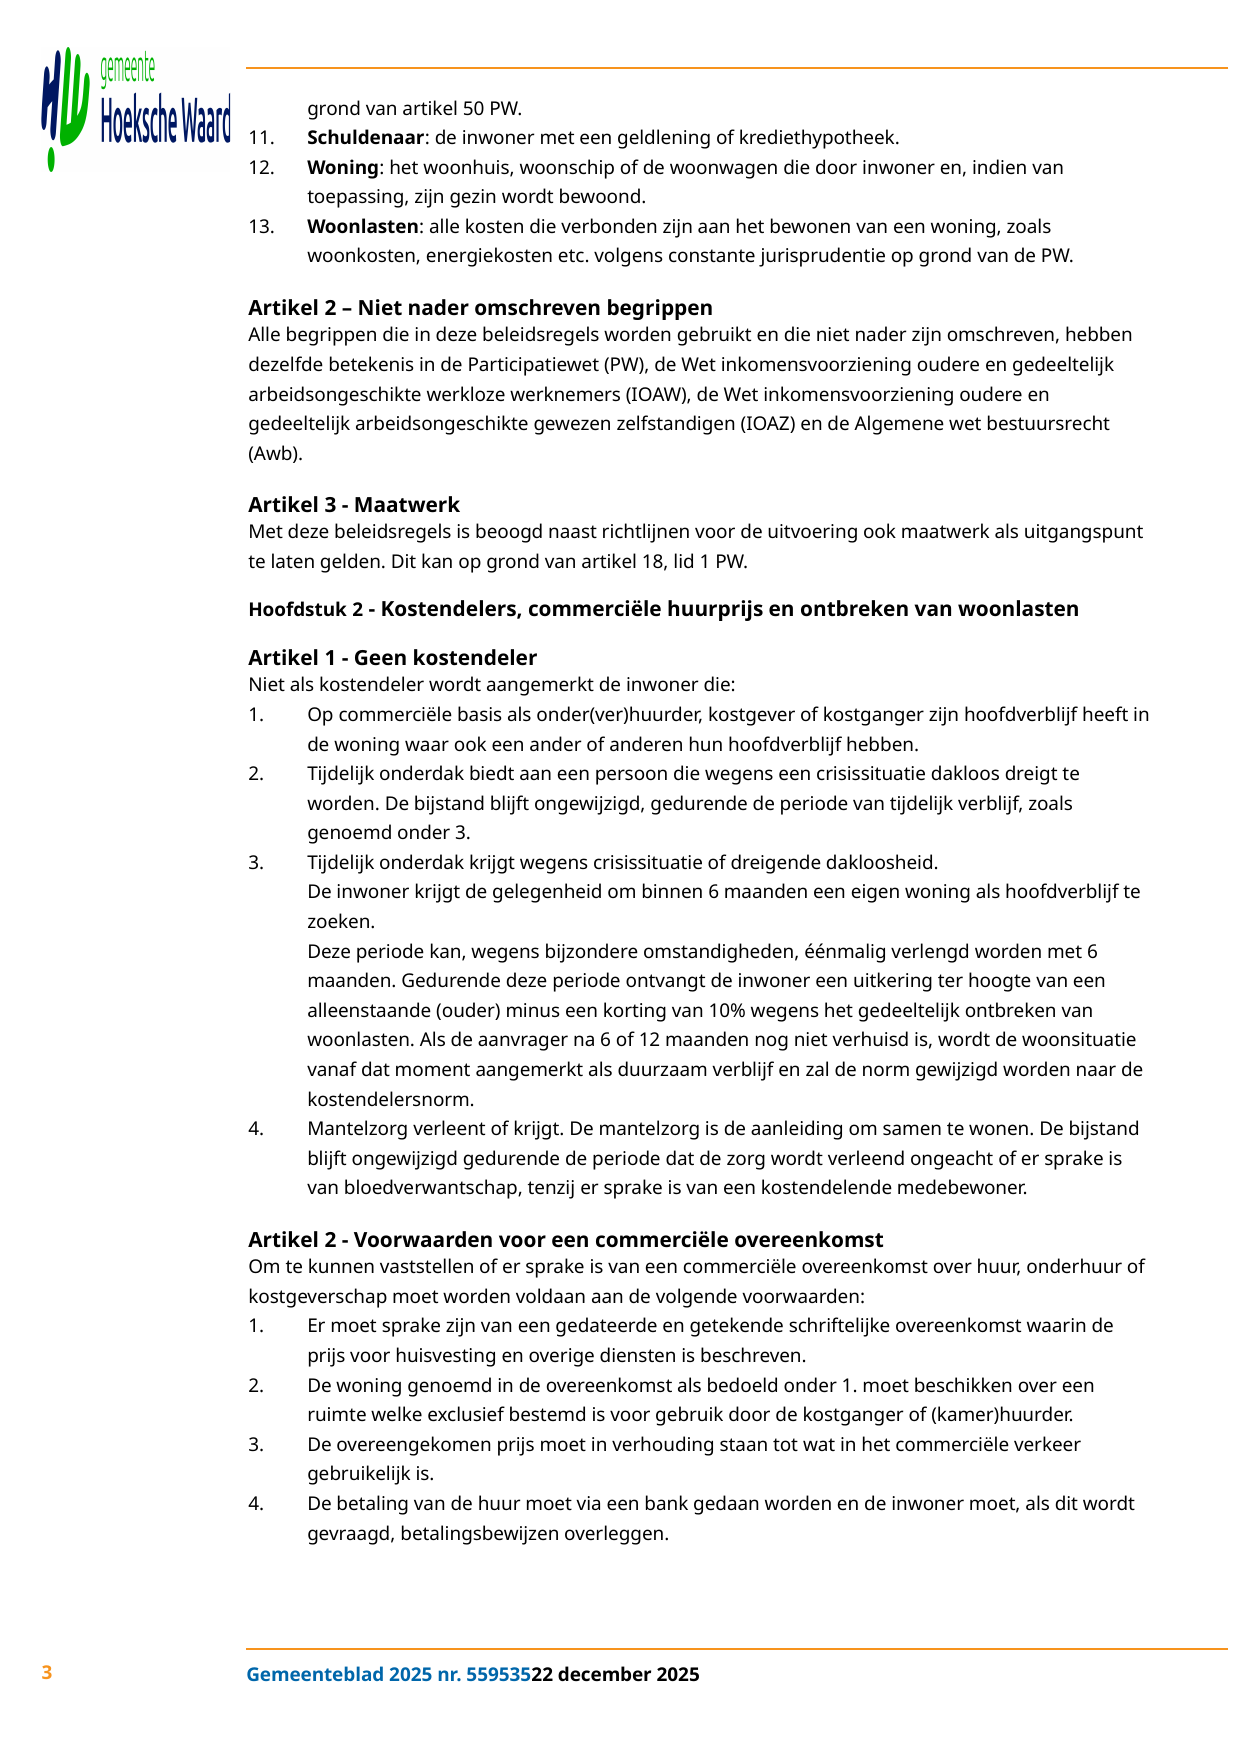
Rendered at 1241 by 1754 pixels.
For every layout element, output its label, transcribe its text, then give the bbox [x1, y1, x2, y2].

text Om te kunnen vaststellen of er sprake is van een commerciële overeenkomst over huur, onderhuur of kostgeverschap moet worden voldaan aan de volgende voorwaarden: [248, 1253, 1152, 1309]
text Artikel 3 - Maatwerk [248, 490, 1152, 519]
text Met deze beleidsregels is beoogd naast richtlijnen voor de uitvoering ook maatwerk als uitgangspunt te laten gelden. Dit kan op grond van artikel 18, lid 1 PW. [248, 519, 1152, 574]
list Deze periode kan, wegens bijzondere omstandigheden, éénmalig verlengd worden met 6 maanden. Gedurende deze periode ontvangt de inwoner een uitkering ter hoogte van een alleenstaande (ouder) minus een korting van 10% wegens het gedeeltelijk ontbreken van woonlasten. Als de aanvrager na 6 of 12 maanden nog niet verhuisd is, wordt de woonsituatie vanaf dat moment aangemerkt als duurzaam verblijf en zal de norm gewijzigd worden naar de kostendelersnorm. [248, 938, 1152, 1112]
list Woonlasten: alle kosten die verbonden zijn aan het bewonen van een woning, zoals woonkosten, energiekosten etc. volgens constante jurisprudentie op grond van de PW. [248, 213, 1152, 268]
list Woning: het woonhuis, woonschip of de woonwagen die door inwoner en, indien van toepassing, zijn gezin wordt bewoond. [248, 154, 1152, 209]
list Er moet sprake zijn van een gedateerde en getekende schriftelijke overeenkomst waarin de prijs voor huisvesting en overige diensten is beschreven. [248, 1313, 1152, 1368]
list Tijdelijk onderdak biedt aan een persoon die wegens een crisissituatie dakloos dreigt te worden. De bijstand blijft ongewijzigd, gedurende de periode van tijdelijk verblijf, zoals genoemd onder 3. [248, 760, 1152, 845]
picture [41, 47, 231, 172]
text Niet als kostendeler wordt aangemerkt de inwoner die: [248, 672, 1152, 697]
list De inwoner krijgt de gelegenheid om binnen 6 maanden een eigen woning als hoofdverblijf te zoeken. [248, 879, 1152, 934]
list Op commerciële basis als onder(ver)huurder, kostgever of kostganger zijn hoofdverblijf heeft in de woning waar ook een ander of anderen hun hoofdverblijf hebben. [248, 701, 1152, 757]
list grond van artikel 50 PW. [248, 95, 1152, 121]
text Alle begrippen die in deze beleidsregels worden gebruikt en die niet nader zijn omschreven, hebben dezelfde betekenis in de Participatiewet (PW), de Wet inkomensvoorziening oudere en gedeeltelijk arbeidsongeschikte werkloze werknemers (IOAW), de Wet inkomensvoorziening oudere en gedeeltelijk arbeidsongeschikte gewezen zelfstandigen (IOAZ) en de Algemene wet bestuursrecht (Awb). [248, 322, 1152, 466]
list De overeengekomen prijs moet in verhouding staan tot wat in het commerciële verkeer gebruikelijk is. [248, 1431, 1152, 1486]
text Artikel 2 – Niet nader omschreven begrippen [248, 293, 1152, 322]
list Schuldenaar: de inwoner met een geldlening of krediethypotheek. [248, 124, 1152, 150]
list Tijdelijk onderdak krijgt wegens crisissituatie of dreigende dakloosheid. [248, 849, 1152, 875]
text Artikel 2 - Voorwaarden voor een commerciële overeenkomst [248, 1225, 1152, 1253]
list De betaling van de huur moet via een bank gedaan worden en de inwoner moet, als dit wordt gevraagd, betalingsbewijzen overleggen. [248, 1490, 1152, 1545]
list Mantelzorg verleent of krijgt. De mantelzorg is de aanleiding om samen te wonen. De bijstand blijft ongewijzigd gedurende de periode dat de zorg wordt verleend ongeacht of er sprake is van bloedverwantschap, tenzij er sprake is van een kostendelende medebewoner. [248, 1115, 1152, 1200]
text Artikel 1 - Geen kostendeler [248, 643, 1152, 672]
text Hoofdstuk 2 - Kostendelers, commerciële huurprijs en ontbreken van woonlasten [248, 594, 1152, 622]
list De woning genoemd in de overeenkomst als bedoeld onder 1. moet beschikken over een ruimte welke exclusief bestemd is voor gebruik door de kostganger of (kamer)huurder. [248, 1372, 1152, 1427]
